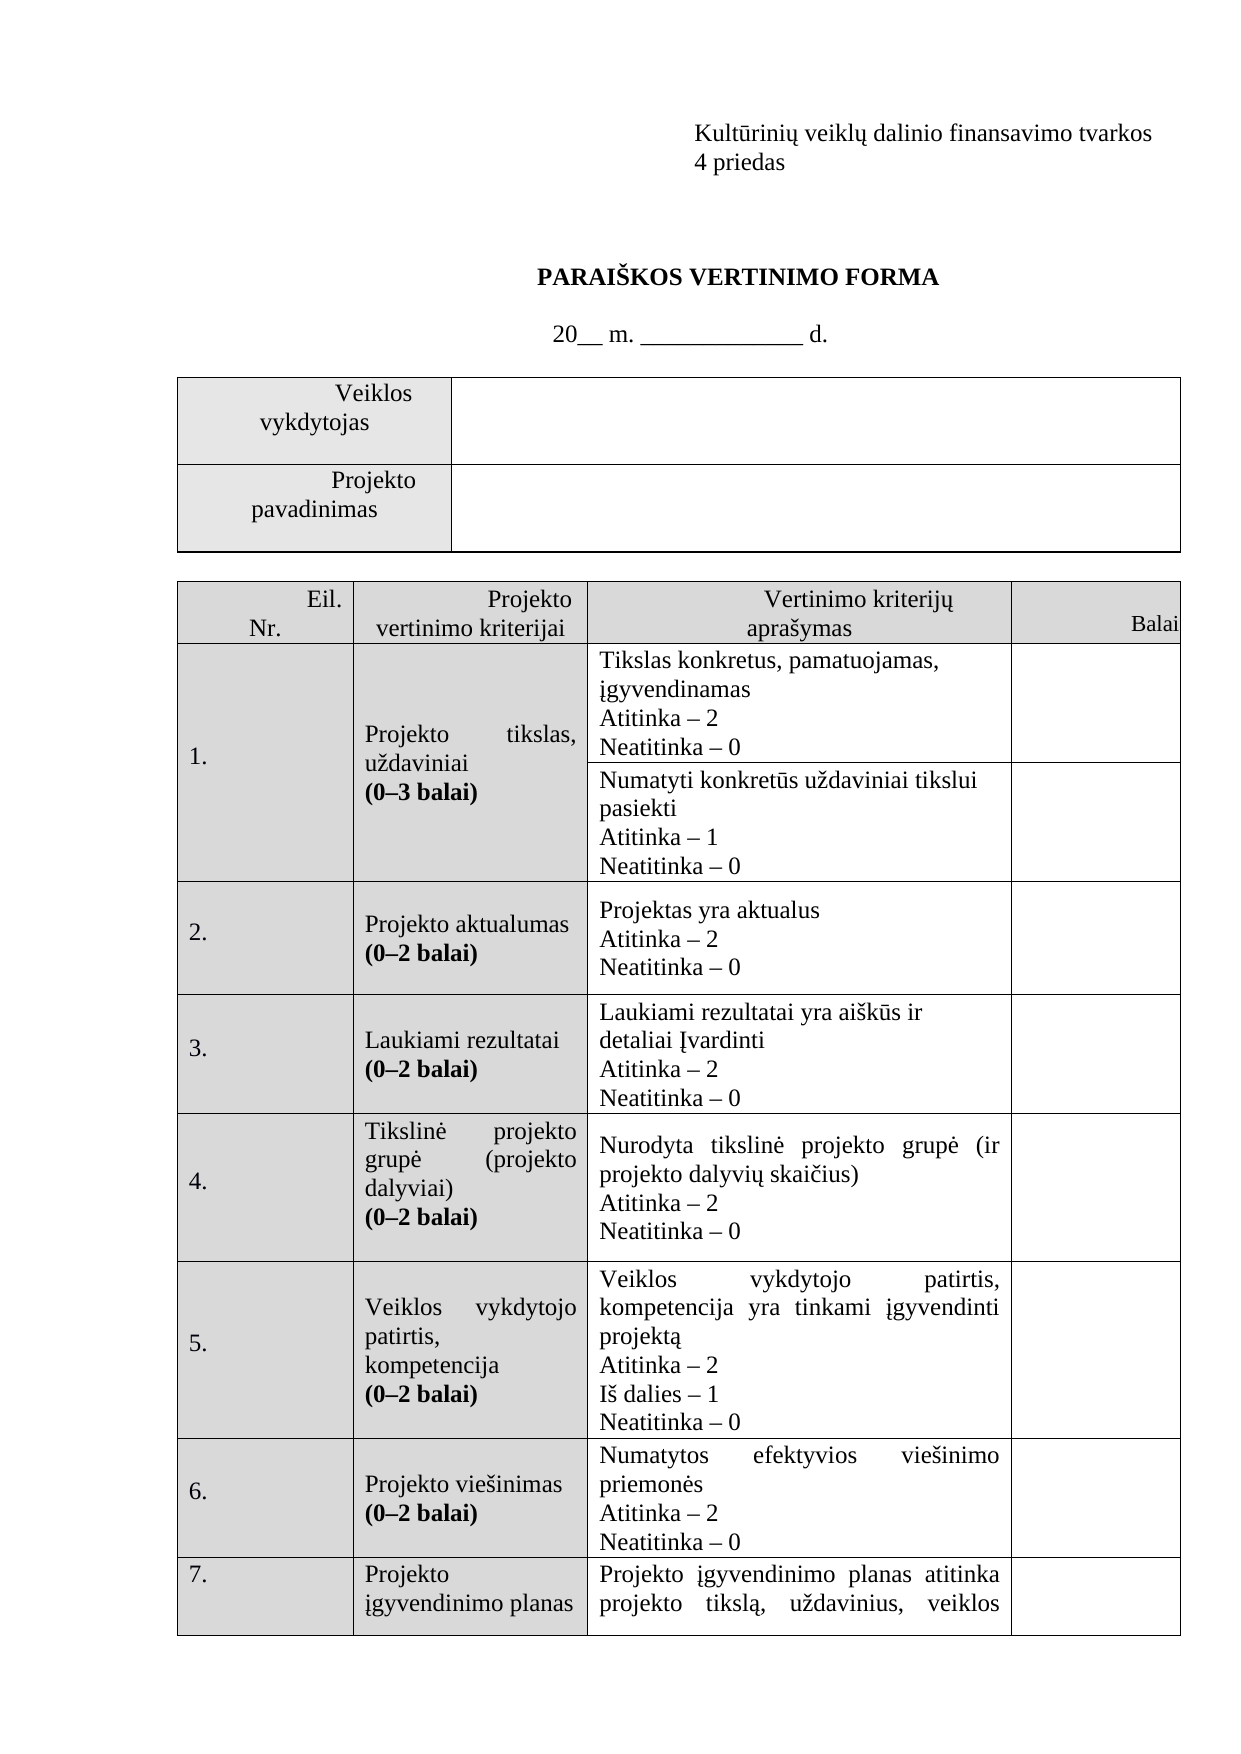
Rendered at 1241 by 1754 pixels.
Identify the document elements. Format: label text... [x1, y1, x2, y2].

table_cell [1012, 995, 1180, 1113]
table_cell [1012, 1558, 1180, 1635]
table_cell 1. [178, 644, 353, 881]
table_cell Numatyti konkretūs uždaviniai tikslui pasiekti Atitinka – 1 Neatitinka – 0 [588, 763, 1011, 881]
table_cell 5. [178, 1262, 353, 1438]
table_header Vertinimo kriterijų aprašymas [588, 582, 1011, 643]
table_header [452, 378, 1180, 464]
table_cell Projekto viešinimas (0–2 balai) [354, 1439, 587, 1557]
table_header Veiklos vykdytojas [178, 378, 451, 464]
table_cell 7. [178, 1558, 353, 1635]
table_cell Projekto tikslas, uždaviniai (0–3 balai) [354, 644, 587, 881]
table_cell Veiklos vykdytojo patirtis, kompetencija (0–2 balai) [354, 1262, 587, 1438]
table_cell [1012, 1262, 1180, 1438]
table_cell [1012, 763, 1180, 881]
table_cell [452, 465, 1180, 551]
table_cell Projekto pavadinimas [178, 465, 451, 551]
table_cell Projekto įgyvendinimo planas atitinka projekto tikslą, uždavinius, veiklos [588, 1558, 1011, 1635]
table_cell Nurodyta tikslinė projekto grupė (ir projekto dalyvių skaičius) Atitinka – 2 Neatitinka – 0 [588, 1114, 1011, 1261]
table_cell Veiklos vykdytojo patirtis, kompetencija yra tinkami įgyvendinti projektą Atitinka – 2 Iš dalies – 1 Neatitinka – 0 [588, 1262, 1011, 1438]
table_cell [1012, 1114, 1180, 1261]
table_cell Laukiami rezultatai (0–2 balai) [354, 995, 587, 1113]
text 4 priedas [694, 147, 1181, 176]
text Kultūrinių veiklų dalinio finansavimo tvarkos [694, 118, 1181, 147]
table_cell 6. [178, 1439, 353, 1557]
table_header Projekto vertinimo kriterijai [354, 582, 587, 643]
table_cell [1012, 1439, 1180, 1557]
table_cell Projekto aktualumas (0–2 balai) [354, 882, 587, 994]
text 20__ m. _____________ d. [477, 319, 1181, 348]
table_header Balai [1012, 582, 1180, 643]
table_cell [1012, 644, 1180, 762]
table_cell Laukiami rezultatai yra aiškūs ir detaliai Įvardinti Atitinka – 2 Neatitinka – 0 [588, 995, 1011, 1113]
table_cell 2. [178, 882, 353, 994]
table_cell [1012, 882, 1180, 994]
text PARAIŠKOS VERTINIMO FORMA [177, 262, 1181, 291]
table_cell Numatytos efektyvios viešinimo priemonės Atitinka – 2 Neatitinka – 0 [588, 1439, 1011, 1557]
table_cell Tikslinė projekto grupė (projekto dalyviai) (0–2 balai) [354, 1114, 587, 1261]
table_cell 4. [178, 1114, 353, 1261]
table_cell Projekto įgyvendinimo planas [354, 1558, 587, 1635]
table_header Eil. Nr. [178, 582, 353, 643]
table_cell 3. [178, 995, 353, 1113]
table_cell Tikslas konkretus, pamatuojamas, įgyvendinamas Atitinka – 2 Neatitinka – 0 [588, 644, 1011, 762]
table_cell Projektas yra aktualus Atitinka – 2 Neatitinka – 0 [588, 882, 1011, 994]
